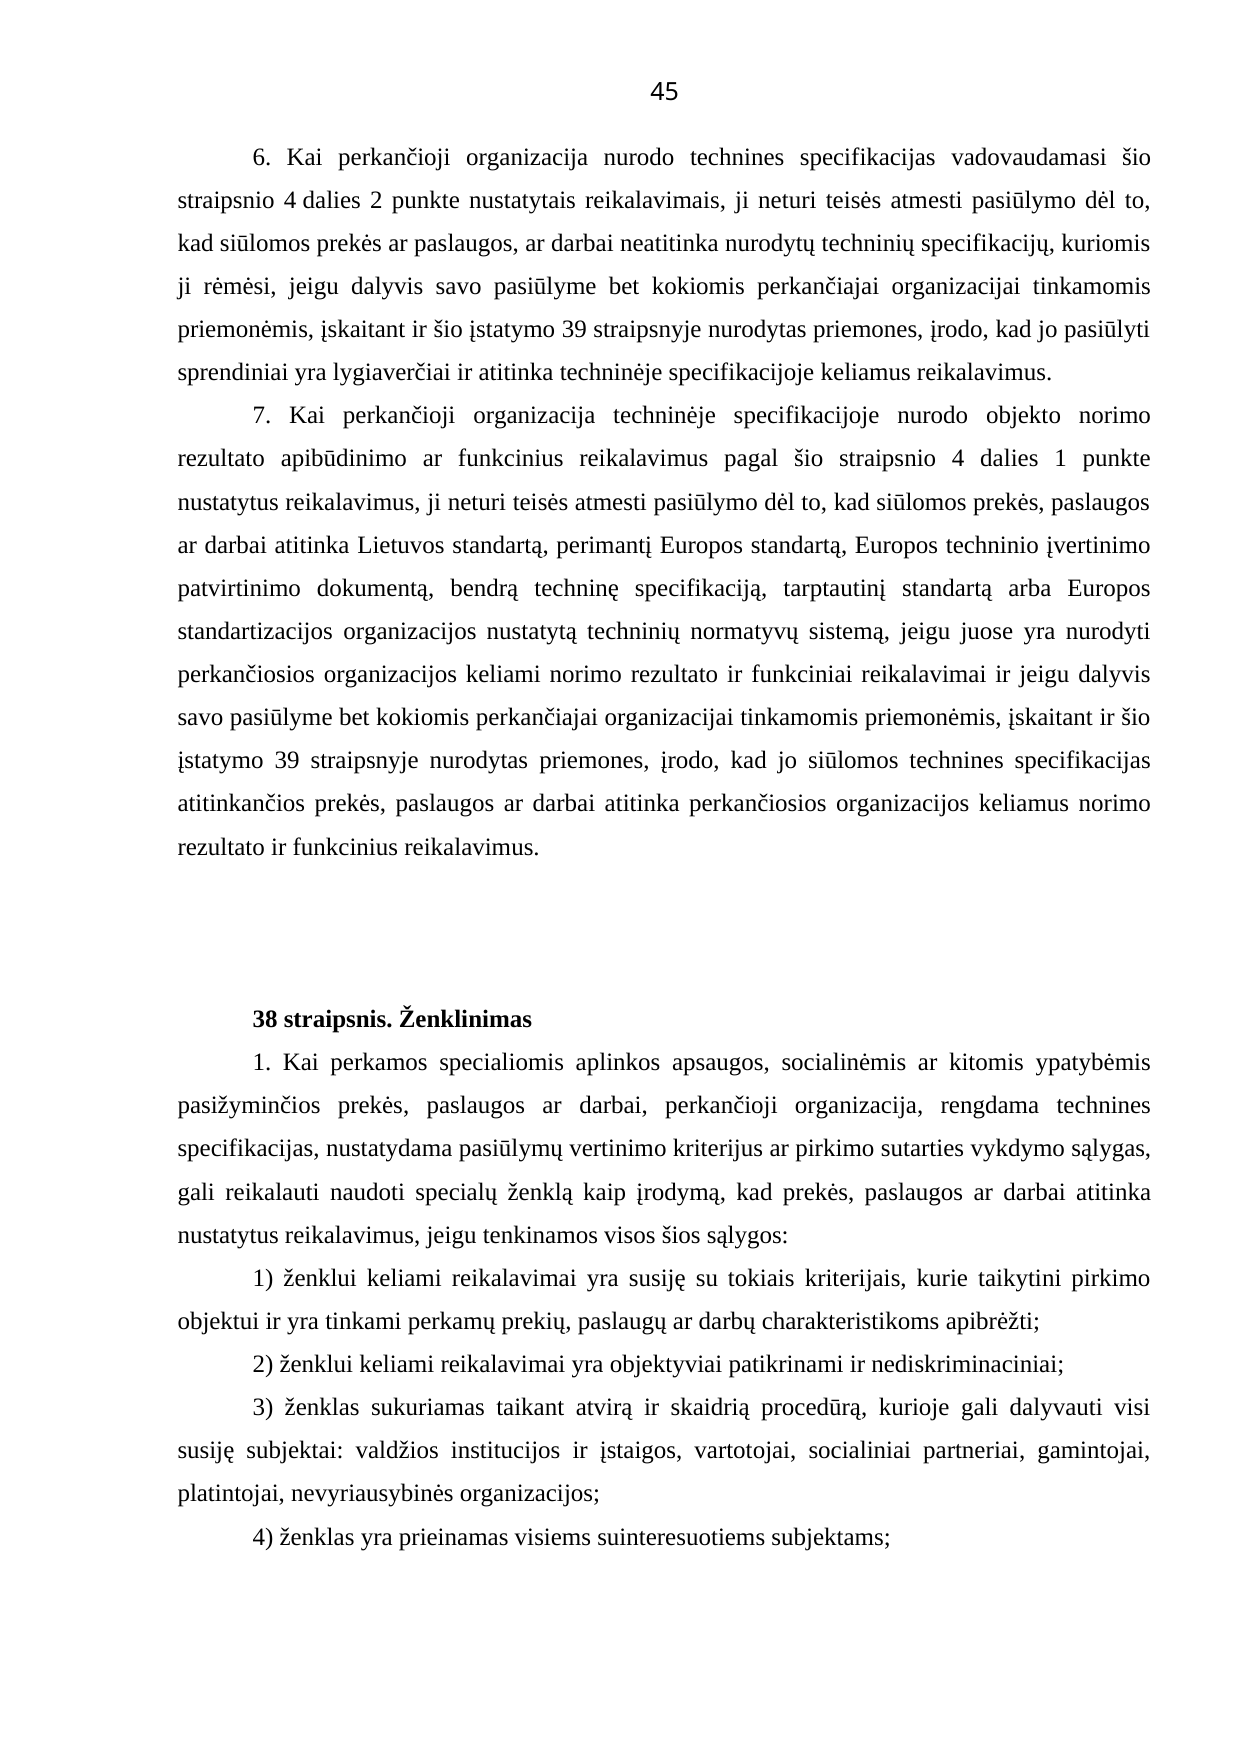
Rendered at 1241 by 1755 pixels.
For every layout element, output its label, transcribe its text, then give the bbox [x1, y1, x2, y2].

text 1) ženklui keliami reikalavimai yra susiję su tokiais kriterijais, kurie taikytini pirkimo objektui ir yra tinkami perkamų prekių, paslaugų ar darbų charakteristikoms apibrėžti; [177, 1263, 1152, 1335]
text 1. Kai perkamos specialiomis aplinkos apsaugos, socialinėmis ar kitomis ypatybėmis pasižyminčios prekės, paslaugos ar darbai, perkančioji organizacija, rengdama technines specifikacijas, nustatydama pasiūlymų vertinimo kriterijus ar pirkimo sutarties vykdymo sąlygas, gali reikalauti naudoti specialų ženklą kaip įrodymą, kad prekės, paslaugos ar darbai atitinka nustatytus reikalavimus, jeigu tenkinamos visos šios sąlygos: [177, 1047, 1152, 1248]
text 38 straipsnis. Ženklinimas [177, 1004, 1152, 1033]
text 3) ženklas sukuriamas taikant atvirą ir skaidrią procedūrą, kurioje gali dalyvauti visi susiję subjektai: valdžios institucijos ir įstaigos, vartotojai, socialiniai partneriai, gamintojai, platintojai, nevyriausybinės organizacijos; [177, 1392, 1152, 1507]
text 7. Kai perkančioji organizacija techninėje specifikacijoje nurodo objekto norimo rezultato apibūdinimo ar funkcinius reikalavimus pagal šio straipsnio 4 dalies 1 punkte nustatytus reikalavimus, ji neturi teisės atmesti pasiūlymo dėl to, kad siūlomos prekės, paslaugos ar darbai atitinka Lietuvos standartą, perimantį Europos standartą, Europos techninio įvertinimo patvirtinimo dokumentą, bendrą techninę specifikaciją, tarptautinį standartą arba Europos standartizacijos organizacijos nustatytą techninių normatyvų sistemą, jeigu juose yra nurodyti perkančiosios organizacijos keliami norimo rezultato ir funkciniai reikalavimai ir jeigu dalyvis savo pasiūlyme bet kokiomis perkančiajai organizacijai tinkamomis priemonėmis, įskaitant ir šio įstatymo 39 straipsnyje nurodytas priemones, įrodo, kad jo siūlomos technines specifikacijas atitinkančios prekės, paslaugos ar darbai atitinka perkančiosios organizacijos keliamus norimo rezultato ir funkcinius reikalavimus. [177, 400, 1152, 860]
text 2) ženklui keliami reikalavimai yra objektyviai patikrinami ir nediskriminaciniai; [177, 1349, 1152, 1378]
text 4) ženklas yra prieinamas visiems suinteresuotiems subjektams; [177, 1522, 1152, 1550]
text 6. Kai perkančioji organizacija nurodo technines specifikacijas vadovaudamasi šio straipsnio 4 dalies 2 punkte nustatytais reikalavimais, ji neturi teisės atmesti pasiūlymo dėl to, kad siūlomos prekės ar paslaugos, ar darbai neatitinka nurodytų techninių specifikacijų, kuriomis ji rėmėsi, jeigu dalyvis savo pasiūlyme bet kokiomis perkančiajai organizacijai tinkamomis priemonėmis, įskaitant ir šio įstatymo 39 straipsnyje nurodytas priemones, įrodo, kad jo pasiūlyti sprendiniai yra lygiaverčiai ir atitinka techninėje specifikacijoje keliamus reikalavimus. [177, 142, 1152, 386]
